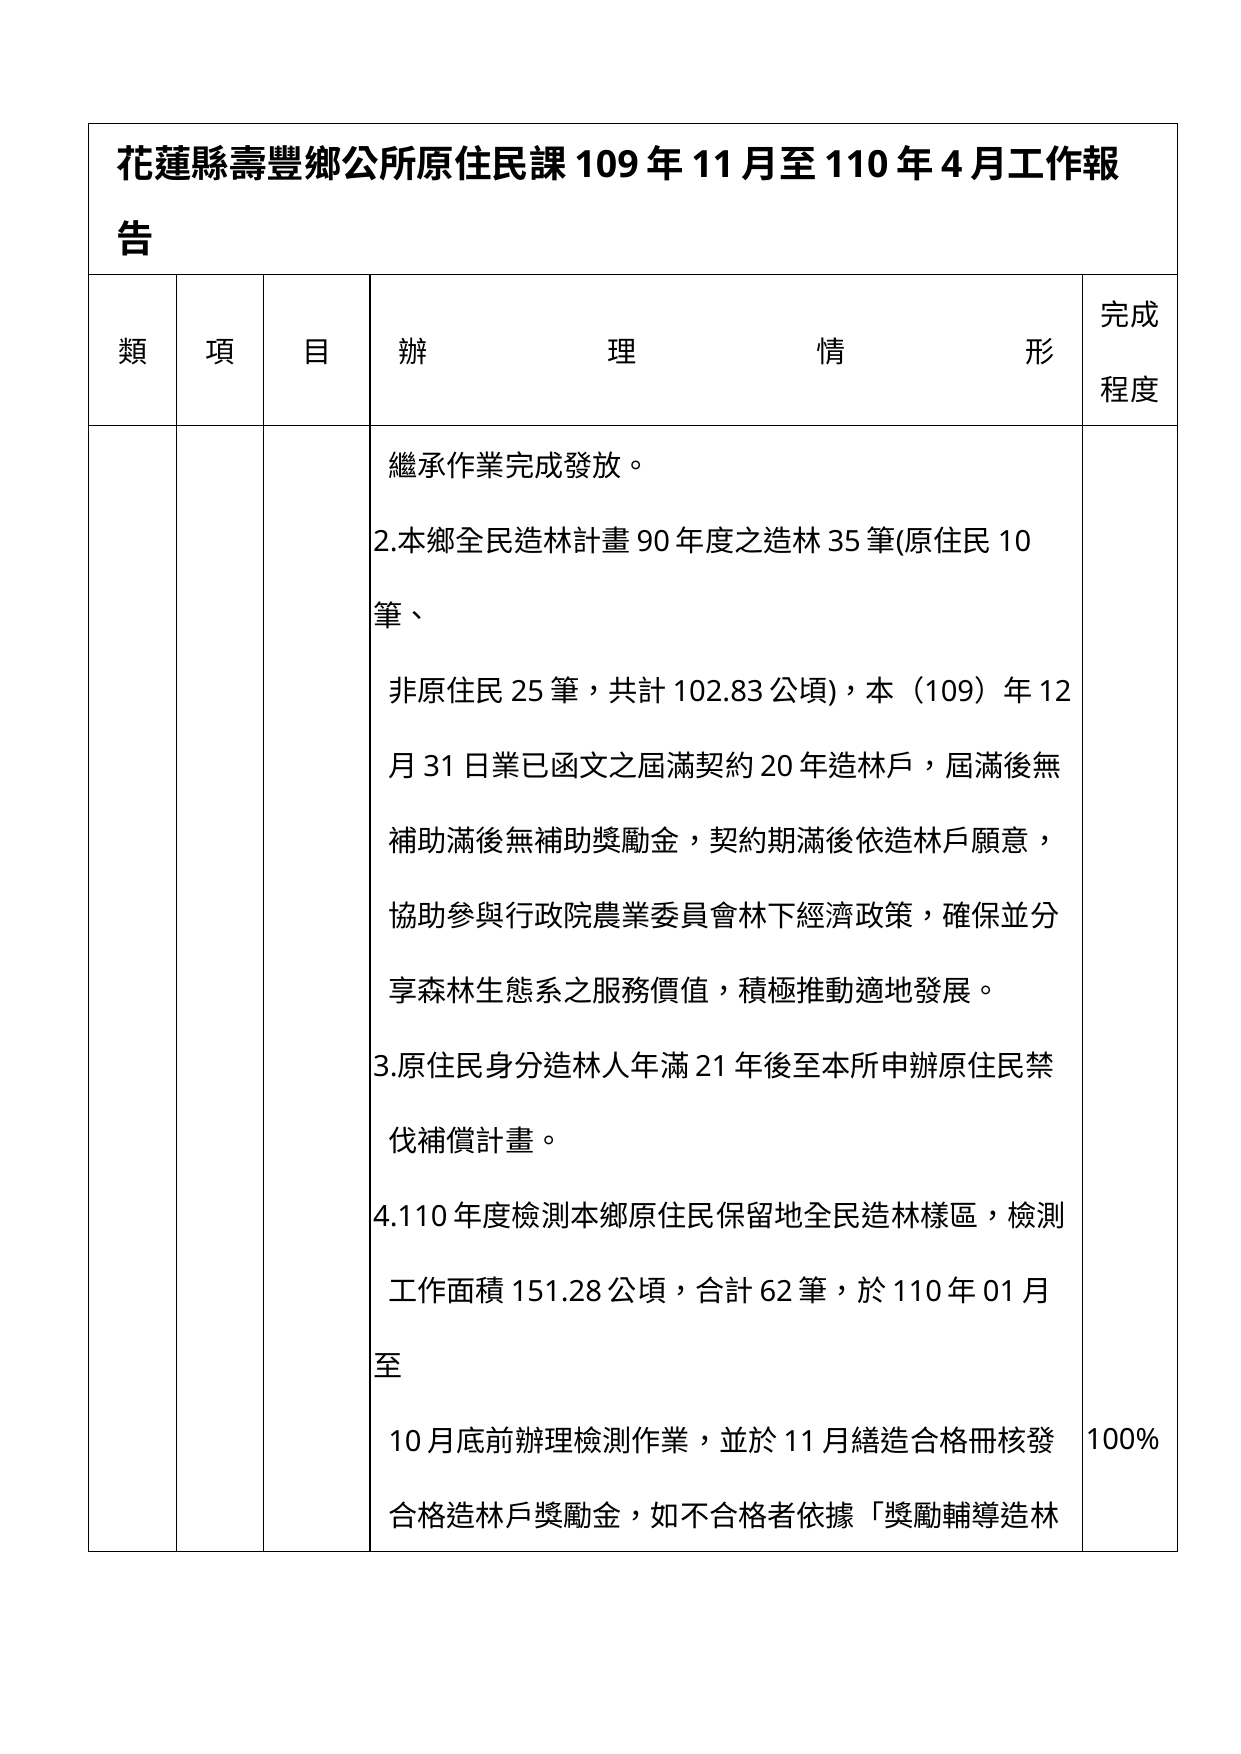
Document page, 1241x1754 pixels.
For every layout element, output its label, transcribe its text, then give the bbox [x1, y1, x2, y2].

table_cell 項 [177, 275, 263, 425]
table_cell 類 [89, 275, 176, 425]
table_header 花蓮縣壽豐鄉公所原住民課109年11月至110年4月工作報告 [89, 124, 1177, 274]
table_cell 100% [1083, 426, 1177, 1551]
table_cell 辦理情形 [371, 275, 1082, 425]
table_cell [177, 426, 263, 1551]
table_cell 建購及修繕住宅補助 基本設施維持費 家政 技藝 全民造林及撫育管理計畫 獎勵輔導造林計畫 原住民保留地禁伐補償計畫 原住民社會褔利 原住民社團織組 原住民輔導就業 部落圖書資訊站 110偏遠與原住民族地區家用桶裝瓦 110年度前瞻基礎建設計畫-水環境建設-無自來水地區供水改善計畫第三期-簡易自來水工程 花蓮縣第二期(105-108年)綜合發展實施方案-花蓮縣部落聚會所興建計畫-月眉部落聚會所、共和部落聚會所、豐山部落聚會所 等3案規劃設計 花蓮縣第二期(105-108年)綜合發展實施方案-花蓮縣部落聚會所興建計畫-月眉部落聚會所、共和部落聚會所、豐山部落聚會所 等3案規劃設計 花蓮縣第二期(105-108年)綜合發展實施方案-花蓮縣部落聚會所第一期興建計畫-光榮部落聚會所興辦事業計畫 花蓮縣第二期(105-108年)綜合發展實施方案-花蓮縣部落聚會所第一期興建計畫-鹽寮部落聚會所興辦事業計畫 花蓮縣第二期(105-108年)綜合發展實施方案-花蓮縣部落聚會所第一期興建計畫-鹽寮部落聚會所興辦事業計畫 花蓮縣第二期(105-108年)綜合發展實施方案-花蓮縣部落聚會所第一期興建計畫-池南部落聚會所都市計畫變更 花蓮縣第二期(105-108年)綜合發展實施方案-花蓮縣部落聚會所第一期興建計畫-志學部落聚會所都市計畫變更 花蓮縣第三期 (109-112年)綜合發展實施方案-花蓮縣部落聚會所第二期興建計畫-壽豐部落聚會所 花蓮縣第三期 (109-112年)綜合發展實施方案-花蓮縣部落聚會所第二期興建計畫-豐裡部落聚會所 花蓮縣第三期 (109-112年)綜合發展實施方案-花蓮縣部落聚會所第二期興建計畫-平和部落聚會所 110原住民族語言推廣人員設置補助計畫 110原住民族語言推廣人員設置補助計畫 補辦增劃編原住民使用公有土地原住民保留地 漏報增編原住民保留地 權利回復計畫原住民保留地 權利回復計畫原住民保留地 原住民保留地租金動支計畫 110年度公益彩券回饋金計畫 [264, 426, 369, 1551]
table_cell 完成 程度 [1083, 275, 1177, 425]
table_cell 1.110年度經濟弱勢原住民建購及修繕住宅補助受理期間自110年5月1日至110年6月30日止受理申請。 依據110年度基本設施維持費實施計畫辦理各項計畫如下： 109年度辦理轄內原住民技藝研習活動： 1.本鄉原住民家政班共計14班，班員人數合計362人，研習課程預計於12月辦理完竣。並陸續開班授課。 109年度研習課程項目如下: 11/25豐山部落家政班製作-食材及擺設品學習製作 11/26月眉部落家政班製作-食材及擺設品學習製作 11/27鹽寮部落家政班製作-食材及擺設品學習製作 11/30水璉部落家政班製作-食材及擺設品學習製作 12/01共和部落家政班製作-食材及擺設品學習製作 12/02平和部落家政班製作-食材及擺設品學習製作 12/03光榮部落家政班製作-食材及擺設品學習製作 12/04豐坪部落家政班製作-食材及擺設品學習製作 12/07米棧部落家政班製作-食材及擺設品學習製作 12/08壽豐部落家政班製作-食材及擺設品學習製作 12/09池南部落家政班製作-食材及擺設品學習製作 12/10志學部落家政班製作-食材及擺設品學習製作 12/11溪口部落家政班製作-食材及擺設品學習製作 12/14豐裡部落家政班製作-食材及擺設品學習製作 2.於109年12月18日辦理109年度原住民手工技藝研 習成果動態展。 辦理地點:壽豐鄉文康中心。 參加人數:300人次。 活動內容：本鄉14個原住民家政班展現課程手工藝作 品走秀，各班自選表演內容表達各部落民俗特有風格。 110年度辦理轄內原住民技藝研習活動： 1.本鄉原住民家政班共計14班，班員人數合計362人， 研習課程預計於3月辦理完竣。 2.110年度研習課程項目如下: 02/22月眉部落家政班製作-食材及擺設品學習製作 02/23溪口部落家政班製作-食材及擺設品學習製作 02/24池南部落家政班製作-食材及擺設品學習製作 02/25米棧部落家政班製作-食材及擺設品學習製作 02/26豐山部落家政班製作-食材及擺設品學習製作 03/03壽豐部落家政班製作-食材及擺設品學習製作 03/04光榮部落家政班製作-食材及擺設品學習製作 03/05豐坪部落家政班製作-食材及擺設品學習製作 03/08水璉部落家政班製作-食材及擺設品學習製作 03/09鹽寮部落家政班製作-食材及擺設品學習製作 03/11共和部落家政班製作-食材及擺設品學習製作 03/12平和部落家政班製作-食材及擺設品學習製作 03/15豐裡部落家政班製作-食材及擺設品學習製作 03/16志學部落家政班製作-食材及擺設品學習製作 109-110年度全民造林及撫育管理計畫：並結報縣府； 1.109年度全民造林獎勵金已於12月底已核出款， 唯一筆造林地因造林人過世目前辦理繼承,獎勵金待 繼承作業完成發放。 2.本鄉全民造林計畫90年度之造林35筆(原住民10筆、 非原住民25筆，共計102.83公頃)，本（109）年12 月31日業已函文之屆滿契約20年造林戶，屆滿後無 補助滿後無補助獎勵金，契約期滿後依造林戶願意， 協助參與行政院農業委員會林下經濟政策，確保並分 享森林生態系之服務價值，積極推動適地發展。 3.原住民身分造林人年滿21年後至本所申辦原住民禁 伐補償計畫。 4.110年度檢測本鄉原住民保留地全民造林樣區，檢測 工作面積151.28公頃，合計62筆，於110年01月至 10月底前辦理檢測作業，並於11月繕造合格冊核發 合格造林戶獎勵金，如不合格者依據「獎勵輔導造林 辦法」規定將不予發給造林獎勵金，並請造林戶改善。 109-110年度獎勵造林計畫： 1.109年度獎勵造林獎勵金於12月底已核出款，並結報 縣府。 2.110年度獎勵輔導造林計畫檢測:總計15筆（總面積 24.61公頃），檢測時間1月至10月底前辦理檢測作 業，並於11月繕造合格清冊核發合格造林戶獎勵金 ，如不合格者依據「獎勵輔導造林辦法」規定將不予 發給造林獎勵金，並請造林戶改善。 109-110年度原住民保留地禁伐補償計畫： 1.109年度禁伐補償計畫補償金業已12月底已核出款 (合計189筆159.827943公頃)，補償金4,749,117 元，並結報縣府,唯一筆因罰單欠繳,獎勵金遭法院強 制執行扣款。 2.110年度原住民保留地禁伐補償計畫受理案件時間為 110年1月1 日至110年4月30日止。 3.截至4/6日止本所受理案件共計為123件(林業用地 118筆；暫未編定4筆;保護區1筆)合計受理面積共 116.655504公頃。 4.預定於5月中旬由縣府排序期程表後辦理禁伐補償會 勘。 1.109年11月～110年4月辦理原住民急難救助（醫 療救助：12件，死亡救助：5件）合計：17件，核 撥金額10萬8,000元整。 2.原住民急難救助個案轉介計：社會安全網-急難紓困 2件，原住民家庭服務中心3件。 3.辦理原住民族社會教育學習型系列活動-消費者保護 計：2場次。 辦理時間：109年11月3日 地點：月眉文健站及共和文健站 參與人數：月眉42人次/共和24人次 4.110年度推展原住民族長期照顧-文化健站實實施計 畫督導及查核計：7處 辦理時間：每月不定期督導訪視 地點：本鄉文化健康站及賽普計畫-照顧站 (1)溪口文化健康站計：41人次(男14人/女27人) (2)壽豐文化健康站計：33人次(男4人/女29人) (3)光榮文化健康站計：40人次(男20人/女20人) (4)月眉文化健康站計：40人次(男15人/女25人) (5)共和文化健康站計：22人次(男9人/女13人) (6)月眉照護站計：25人次(男8人/女17人) (7)池南照護站計：18人次 (男2人/女16人) 5.110年度原住民文化健康站-醫療交通車宣導計： 2場次 (1)時間：110年3月10~11日 (2)地點：共和、月眉 (3)參加人數計: 38人次 1.辦理原住民部落事務組長會議（109年11月～110年 4月）計:18場次，參加人員:各部落頭目、婦女幹部 2.輔導豐山部落召開部落名稱修正說明會計:1場次 時間:109年12月20日。 地點：陳繁慶宅前空地 參加人數計：19人次。 3.輔導共和部落召開文化健康站前瞻計畫部落會議 計:1場次 時間:110年1月27日。 地點：共和活動中心 參加人數計：29人次。 4.原住民族諮商同意機制暨部落會議業務檢討會議計: 1場次 時間:110年1月28-29日。 地點：IGU愛成長多元學習空間 1.辦理原住民參加技術士技能檢定奬勵金(109年11月 ～110年4月)計:12件。 2.壽豐鄉109年度原住民部落幹部文化產業教育觀摩計 :1場次 (1)時間：109年12月28~ 30日 (2)地點：台南／高雄等 (3)參加人數計: 66人次 部落圖書資訊站109年11月至110年4月內設備營運維護。 辦理110年度「偏遠與原住民族地區家用桶裝瓦斯差價補助計畫」補助費率公告及造具補助名冊前置作業。 預定受理時間:110年5月1日至6月30日止，辦理地點：各村辦公處，村幹事協助受理收件。 1.110年度「前瞻基礎建設計畫-水環境建設-無自來 水地區供水改善計畫第三期-簡易自來水工程」: 縣府提報經濟部水利署110年度改善工程計畫，業 經經濟部水利署109年12月15日核定「水璉村9、 13、18鄰(牛山部落)簡易自來水改善工程」並經縣府 109年12月21日通知本所辦理納入預算證明及發包 作業證明及發包作業，旨案核定經費新臺幣(下同)154 萬元整，中央補助經費(75%)115萬5,000元整，地方 自籌款為核定經費扣除中央補助經費為38萬5,000元 整，109年12月25日經代表會同意納入本所110年 度追加預算。 2.後續由建設課辦理發包工程，業於110年2月18日 決標，110年3月3日與委外廠商訂約。 3.110年3月10日通知廠商開工，110年3月15日廠 商開工。 「月眉部落聚會所規劃設計」: 1.109年10月8日本所建設課以壽鄉建字第 1090017959號函函請規劃公司撰寫月眉部落聚會所 -水土保持計畫並於發文日期起45日內完成。 2.109年10月20日召開「花蓮縣壽豐鄉月眉部落聚會 所細部規劃設計說明會」。 3.109年10月28日本所建設課以壽鄉建字第 1090019226號，依據本所109年10月20日會議決 議，原則同意規劃公司所提細部規劃工程預算書。 4.109年11月24日本所建設課以壽鄉建字第 1090020842號函提送水土保持計畫至縣府審查，俟 縣府函轉公會審查。 5.水土保持技師公會排定於110年1月14日辦理基地 現勘暨第1次審查會。 6.110年2月25日本所規劃公司提送第2次修正後水土 保持計畫至公會審查。 7.110年2月26日，水土保持計畫書業經新北市水土 保持技師公會(新北市水保技字第1100208100號) 審查通過，目前提送核定本用印，俟取得花蓮縣政 府核定公文後，再次陳報興辦事業計畫書送審。 「共和部落聚會所規劃設計」: 1.本所建設課109年9月25日以壽鄉建字第 1090017163號函檢送相關補正資料予經濟部水利署 第九河川局。 2.109年10月12日與經濟部水利署第九河川局會勘。 3.109年11月6日與經濟部水利署第九河川局辦理接管 點交會勘。 4.本所建設課109年11月19日以壽鄉建字第 1090020513號函檢送「荖溪下荖溪橋右岸堤防壽豐 鄉聯絡道(中華路一段52巷)至下游鄰接下一個鄉 聯絡道間長度約406公尺水防道路移交清冊」1式3 份。 5已與經濟部水利署第九河川局完成點交，並完成雙方用方用印，本所建設課109年11月30日以壽鄉建字 第1090021218號提送縣府公告為一般道路，並續辦 後續指定建築線作業。 6.花蓮縣政府109年12月30日以府建土字第 1090259916A號函公告「荖溪下荖溪橋右岸堤防壽豐 鄉聯絡道(中華路一段52巷)至下游鄰接下一個鄉聯 絡道間長度約406公尺水防道路」為一般道路，後續 辦理建照申請。 7.本所委外建築師業於110年1月22日申請通過指定建 築線，110年2月2日已向建築師公會掛件申請審查。 8.110年2月25日建築師公會審查，業已通過建築執照 申請，後續提送計畫辦理工程經費申請。 9.花蓮縣政府建設處建築管理科110年3月11日府建管 字第1100030747號函通知領取建築執照。 10.本所建設課110年3月19日以壽鄉建字第 1100004853號函陳報花蓮縣政府爭取工程經費。 11.花蓮縣政府110年3月22日以府原建字第 1100056280號函陳報原住民族委員會爭取工程經費。 「豐山部落聚會所規劃設計」: 1.109年10月15日審查未過，花蓮縣政府審查意見， 聚會所需增設廁所以符合相關法規。 2.109年11月17日召開豐山聚會所配置調整審查會 (建築執照申請作業，依建築法相關規定需增設廁所) ，豐山部落同意本所委外建築師依建築法相關規定增 設廁所以符合規定，移除原先的儲藏室並在其上規劃 符合規定的廁所衛生配置，後續本所將依據本設計 配置圖提送建築師公會審查。 3.本所建設課109年12月16日以壽鄉建字第 1090022506號函陳報花蓮縣政府「豐山德洛部落聚 會所興建工程」修正興辦事業計畫書。 4.花蓮縣政府110年1月14日以府原地字第 1100010290號函，請本所繕造變更後之「豐山德洛 部落聚會所」興辦事業計畫書定稿本(共計11本) 報 府，辦理用印事宜。 5.本所建設課110年1月20日以壽鄉建字第 1100000965號函檢陳變更「豐山德洛部落聚會所」 興辦事業計畫書定稿本(共計11本)。 6.花蓮縣政府110年1月26日以府原地字第 1100016839號函同意本所申請變更「豐山德洛部落 聚會所」興建工程事業計畫書核定案。 7.建築師業於109年12月30日辦理通過指定建築線， 110年2月2日已向建築師公會掛件申請審查。 8.110年2月25日建築執照公會審查未通過，因聚會 所及廁所兩棟建物防火間隔疑慮重新退件檢討，俟 釐清後再掛件審查。 9.110年3月25日送建築師公會審查，經審需補件。 「光榮部落聚會所-興辦事業計畫」 1.花蓮縣政府農業處審查意見，因聚會所預定地為農業 用地，現案地上有違規事項尚未改善完竣，不同意變 更使用(須提出討論)。 2.筑誠工程顧問股份有限公司109年9月29日以筑誠 字第1090007135號函向本所申請光榮部落聚會所興 辦興辦事業計畫書修正作業展延。 3.本所109年10月12日以壽鄉原字第1090017660號 函同意筑誠工程顧問股份有限公司申請「光榮部落聚 會所興辦事業計畫書」修正作業展延案。 4.本所於109年10月22日召開「花蓮縣壽豐鄉光榮部 落聚會所興建工程興辦事業計畫修正說明會，依據說 明會會議決議，決議採行方案二續行辦理，將光榮部 落聚會所預定地變更為光榮段386地號作為開發範圍 5.本所於109年11月6日辦理(光榮部落聚會所預定用 地看台及涼亭拆除)會勘。 6.本課於109年11月11日以1090020061號簽准函辦 理「本鄉光榮部落聚會所興建工程興辦事業計畫委託 技術服務-光榮部落聚會所預定地看台及涼亭拆除」 工程案，目前本案移交本所建設課辦理中。 7.光榮聚會所預定地(光榮段386地號)「看台及涼亭違 規建物拆除作業」業於109年12月20日拆除完成。 8.本所109年12月29日以壽鄉原字第1090023580號 函發函通知本所委外廠商重新開始辦理「光榮部落聚 會所興辦事業計畫書」修正作業。 9.110年1月6日本所委外公司提送第2次修正「光榮 部落聚會所興建工程」興辦事業計畫書至本所。 10.本所110年1月11日以壽鄉原字第1100000332號 函陳報第2次修正「光榮部落聚會所興建工程」興 辦事業計畫書至縣府審查。 11.花蓮縣政府110年1月29日以府原地字第 1100023563號函，請本所繕造「光榮部落聚會所」 興辦事業計畫書定稿本11本提送縣府續辦用印事宜 。 12.本所110年2月1日以壽鄉原字第1100002102號函 ，函告本所委託廠商繕造「光榮部落聚會所興辦 事業計畫書」11本定稿本至本所，俾利本所後續提 送。 13.花蓮縣政府110年2月22日以府原地字第 1100029675號函原則同意本所「光榮部落聚會所」 興辦事業計畫書。 14.本所110年2月24日以壽鄉原字第1100003221號 函，函請本所委外公司辦理後續土地撥用事宜。 15.筑誠工程顧問股份有限公司110年3月20日以筑誠 字第1100002113號函提送光榮部落聚會所預定地光 榮段386地號土地撥用計畫書及相關書件至本所。 「鹽寮部落聚會所-興辦事業計畫」 1.本所委外廠商發函至社團法人臺北市水土保持技師 公會申請水土保持計畫審查展延，因水土保持計畫 尚需依委員意見取得主管機關聯外土地使用同意， 同時亦配合目的事業主管配置修正，為確保資料之 完整性與正確性，惠請展延，該會原則同意延至109 年11月12日前完成補正。 2.109年10月12日花蓮縣政府以府原地字第 1090198799號函檢還本所「鹽寮部落聚會所」第1次 修正興辦事業計畫書。 3.本所業於109年10月22日以壽鄉原字第 1090018362號函函轉規劃公司於文到隔日15天內依 縣府修正意見修正。 4.109年11月6日本所委外公司提送第2次修正「鹽 寮部落聚會所興建工程」興辦事業計畫書至本所。 5.本所109年11月11日以壽鄉原字第109001992號 函陳報第2次修正「鹽寮部落聚會所興建工程」興 辦事業計畫書至縣府審查。 6.本所委外廠商發函至社團法人臺北市水土保持技師公 會申請水土保持計畫審查展延，因水土保持計畫尚需 依委員意見取得主管機關聯外土地使用同意，同時亦 配合目的事業主管配置修正，為確保資料之完整性與 正確性，惠請展延，該會原則同意延至109年12月 11日前完成補正。 7.本所委外廠商於109年11月30日以泓水字第 1091130005號函提送鹽寮部落水土保持計畫第2次 修正本與水土保持公會審查，第3次審查公會改為書 面審查作業，目前刻正由公會審理中。 8.109年12月23日花蓮縣政府以府原地字第 1090256994號函檢還本所「鹽寮部落聚會所」第2 次修正興辦事業計畫書。 9.本所業於109年12月29日以壽鄉原字第 1090023254號函函轉規劃公司於文到隔日15天內依 縣府修正意見修正。 10.本所委外廠商於110年1月11日以泓水字第 1100111005號函提送「鹽寮部落聚會所新建工程水 土保持計畫」核定本1式7份及電子光碟3份予社 團法人臺北市水土保持技師公會。 11.筑誠工程顧問股份有限公司110年1月12日以筑誠 字第1100000297號函向本所申請鹽寮部落聚會所興 辦事業計畫書修正作業展延。 12.本所110年1月18日以壽鄉原字第1100000932號 函同意筑誠工程顧問股份有限公司申請「鹽寮部落 聚會所興辦事業計畫書」修正作業展延案。 13.花蓮縣政府110年2月1日以府原建字第 1100024068號函同意核定本所「本鄉東明段707、 784及802地號等3筆土地鹽寮部落聚會所新建工程 水土保持計畫」案。 14.本所110年2月3日以壽鄉原字第1100002348號函 函告本所委託廠商，重新開始辦理「鹽寮部落聚會 所興辦事業計畫書」修正作業。 15.110年2月17日本所委外公司提送第3次修正「鹽 寮部落聚會所興建工程」興辦事業計畫書至本所。 16.本所110年2月18日以壽鄉原字第1100002828號 函陳報第3次修正「鹽寮部落聚會所興建工程」興 辦事業計畫書至縣府審查。 17.花蓮縣政府110年3月11日以府原地字第 1100048073號函函請本所再提送4本旨揭興辦事業 計畫書。 18.本所110年3月12日以壽鄉原字第1100004311號 函，請本所委外廠商提送4本興辦事業計畫書。 19.筑誠工程顧問股份有限公司110年3月16日以筑誠 字第1100002006號函提送4本興辦事業計畫書至本 所。 20.本所110年3月17日以壽鄉原字第1100004672號 函陳報4本興辦事業計畫書至縣府審查。 1.花蓮縣政府訂於109年11月27日(星期五)辦理第1 次專案小組會議。 2.109年11月27日(星期五)花蓮縣政府召開第1次專 案小組會議，目前需依委員意見修正計畫後，再召開 第2次專案小組會議。 3.本所109年12月25日以壽鄉原字第1090023235號 函陳報花蓮縣政府「變更鯉魚潭風景區計畫(部分公 園用地為機關用地)案」修正後計畫書。 4.目前俟花蓮縣政府安排召開專案小組會議。 1.本所109年9月21日以壽鄉原字第1090016924號 函陳報本所執行「志學部落文化聚會所」興建計畫， 檢陳「變更東華大學城特定區主要計畫(部分農業區 為機關用地」變更計畫書、圖(草案)1式3份。 2.花蓮縣政府109年10月27日以府建計字第 1090187886B號函通知本所109年11月19日(星期 四)辦理公開展覽說明會及公開展覽:30天(自109年 10月28日至109年11月27日止)。 3.花蓮縣政府109年11月19日(星期四)辦理公開展覽 說明會。 4.目前俟花蓮縣政府安排召開專案小組會議。 1.109年9月23日本所辦理「壽豐部落聚會所用地」現 地會勘。 2.本所109年9月26日以壽鄉原字第1090017221號 函檢送本所109年9月23日辦理「壽豐部落聚會所 用地」1案現地會勘紀錄 會勘結論:中山公園地勢陡峭，實不宜興建部落聚會 所。 3.依據花蓮縣政府109年9月30日辦理「花蓮縣部落 聚會所興建計畫」第8次推動小組會議紀錄決議， 縣府請本所評估本所違章建物(壽豐鄉鄉立文化中心 及國民黨黨部)是否編列補照經費及拆除之可能性，若 無法辦理，可能須申請撤案。本所109年10月30日 1090018845號簽准函，目前鄉長批示先估算補照2建 物所需經費後再研議可行方案。 4.本所109年11月18日以壽鄉原字第1090020566號 函函詢花蓮縣政府建設處惠請釋疑「花蓮縣立壽豐國 小校區內土地本鄉政明段686地號是否得以解除套繪 管制，視為單一土地申請建照辦理興建」。 5.目前已評估完成補照經費，約1040萬元(含結構補強 )，目前待機關首長裁示是否辦理後續補照作業，以 利辦理後續規劃設計。 6.本課於109年12月31日以1090023754號簽准函辦 理「壽豐部落聚會所預定地(政明段686地號)申請法 定空地分割證明」 7.本所於110年1月8日以壽鄉原字第1100000458號 函委由吳金能建築師事務所辦理「壽豐部落聚會所預 定地(政明段686地號)申請法定空地分割證明」勞務 案。 8.本所110年2月2日以壽鄉原字第1100002198號函 請花蓮縣政府辦理申請法定空地分割證明申請書用印 9.花蓮縣政府110年2月23日以府教設字第 1100029172號函，檢送用印後法定空地分割證明申請 書。 10.本所110年2月25日以壽鄉原字第1100003387號 函，請建築師事務所辦理後續法定空地分割申請。 11.本所110年3月29日以壽鄉原字第1100005480號 函予壽豐國小辦理法定空地分割證明申請書用印。 12.花蓮縣政府110年3月30日以府教設字第 1100002713號函，檢送用印後法定空地分割證明申 請書。 1.本所109年9月29日以壽鄉原字第1090017555號函 檢送本所109年9月28日辦理「豐裡部落聚會所 用地協調會」會議記錄。 會議決議:學校同意本所將豐裡部落聚會所興建於 豐東段166地號上。 2.豐裡國小109年9月30日以裡國總字第1090002703 號函陳報花蓮縣政府原則同意本所於學校經管之豐東 段166地號上興建豐裡部落聚會所。 3.花蓮縣政府109年10月16日以府教設字第 1090195332號函同意本所於豐裡國小經管之校地 (豐東段166地號)上興建豐裡部落聚會所。 4.本課於109年10月22日以1090018592號簽准函函 請本所建設課可以請委外建築師開始規劃設計豐裡 部落聚會所。 5.豐裡國小109年11月3日以裡國總字第1090002988 號函同意本所於其經管之校地(豐東段166地號)上興 建豐裡部落聚會所。 6.109年11月6日下午2點與本所委外建築師進行規 劃設計前置討論會議。 7.本所建設課請本所委外建築師於109年12月14日前 提送基本設計，待完成後進入細部規劃設計。 8.110年1月4日下午2時於豐裡活動中心辦理「豐裡 部落聚會所初步規劃設計」地方說明會。 9.本所110年1月11日以壽鄉原字第1100000430號 函檢送本所110年1月4日辦理「豐裡部落聚會所 初步規劃設計」地方說明會會議紀錄。 會議決議:同意初步設計，後續請建築師提送細部規 劃設計圖至本所審查。 10.110年1月25日辦理聚會所預定地鑽探作業，目前 需等鑽探報告出來後，再開始辦理細部規劃設計。 11.本所建設課110年3月16日以壽鄉建字第 1100004445號函通知本所建築師辦理細部規劃設計。 1.花蓮縣政府109年1月22日府原建字第1090015812 號函核定「平和部落聚會所-都市計畫變更」新臺幣 (下同)100萬元整，中央補助90萬元整，本所地方自 籌款10萬元整。 2.本鄉鄉民代表會109年2月13日壽鄉代會字第 1090000112號函同意納入本所109年度追加預算。 3.花蓮地政事務所於109年10月12日辦理路內段 1043-2地號分割登記完竣。 4.本課於109年10月22日以1090018640號簽准函函 請本所行政室辦理「變更東華大學城特定區計畫(部 分農業區為機關用地)委託技術服務」招標作業。 5.109年11月6日公開上網招標、109年11月20日 開資格標、109年11月20日公開評選、109年12 月1日議價/決標，109年12月10日決標公告。 6.本所110年2月18日以壽鄉原字第1100002876號 函通知委外廠商(筑誠工程顧問股份有限公司)執行 本案，廠商需於110年3月10日提送工作計畫至本 所。 7.本所委外廠商於110年3月5日提送工作計畫書至本 所審查。 8.本所110年3月10日以壽鄉原字第1100004044號函 原則同意備查工作計畫書。 9.110年3月29日辦理「平和部落聚會所-變更東華大 學城特定區計畫(部分農業區為機關用地)」地方說明 會。 辦理「原住民族語言推廣設置補助計畫」 辦理時間:109年11~110年4月 1.開設族語傳習教室2班 地點: 本鄉原住民文物館每星期二(19:00~21:00)、 水璉國小每星期四(18:30~20:30)。 2.族語學習家庭3戶 地點: 志學村每星期一(19:00~21:00)、光榮村每星 期三(19:00~21:00)、 壽豐村每星期五 (19:00~21:00)。 3.族語聚會所3所 地點:光榮活動中心每星期三(09:00~11:00)。 月眉活動中心每星期四(09:00~11:00)。 月眉部落學堂每星期五(09:00~11:00)。 4.協助幼兒園教學 2班 地點:鄉立幼兒園校本部每星期一(10:00~11:00)。 北區分班每星期二(10:00~11:00)。 5.語料採集與紀錄:預計年度完成15分鐘語料4則。 每星期一(13:30~17:00)採集語料 、每星期二~星期 五整理採集之語料與課程資料準備(13:30~17:00)。 6.提升部落、工作場所、集會活動及公共場所知族語 環境: 協助會議宣導活動翻譯及翻譯相關文書，以營造族 語環境提升族語能見度並宣導課程語多說族語。 7.配合協助鄉公所辦理會議宣導活動翻譯及翻譯相關 文書。 1.補辦增劃編原住民使用公有土地原住民保留地受理申 請9筆，並陸續受理申請。 2.辦理會勘38筆。 漏報業務辦理奉行政院核定原住民保留地第一、二、三批核定案（94年~102年後），共計758筆(經原住民族委員會同意撤銷：第一批2筆、第二批9筆，共計11筆撤銷)，辦理情形如下： 1.無需測量分割登記筆數共計560筆。 2.已完成分割登記筆數共計191筆。 3.已辦竣管理機關變更登記劃編筆數共計716筆。 4.已權利賦予筆數共計558筆。 5.尚未完成增編原住民保留地筆數共計35筆，其餘陸續正在管變中。 權利回復計畫暨其他原住民保留地業務項目： 1.辦理中坑段78地號土地會勘案件等計30筆。 2.受理權利回復案件: 所有權移轉案:牛山段652-4地號等153筆。 贈與案:光榮段769地號等2筆。 無償取得所有權案:大湖腳段42-8地號等4筆。 3.召開原住民保留地土地審查會議3場(110年1月20 日)、（110年2月24日）、(110年3月24日): (1)110/1/20審查無償取得所有權登記筆數共計 0件。審查所有權移轉登記筆數共計0件，保留 0筆。審查非原住民承租北坑段468地號等3筆 非原續租用案，無意見全數通過。 (2)110/2/24審查大湖腳213等地號無償取得所有權 登記4筆保留1筆，其餘3筆無意見通過。 審查中坑段78地號等所有權移轉登記筆數共計 26件，保留1筆，其餘25筆無意見通過。 (3)110/3/24 審查非原住民承租蕃薯寮段17地號等3筆非原續 租用案，無意見全數通過。 非原住民使用公有土地原住民保留地受理申請18筆並陸續受理申請。 非原住民使用公有土地原住民保留地受理情形： 續租自用耕作案13筆。 繼承租用案5筆。 非原住民承租公有土地原住民保留地恢復租金徵收共計153筆，已完成會勘21筆。 「110年度公益彩券回饋金計畫」已完成計畫書核定，補助經費新台幣60萬元整、自籌款9萬元整。是項計畫於1月1日開始執行。 第一堂課程研習-「環保野菜包裝及數位應」已完成授課。 第一次小型活動-「新春抽獎活動」於2/8舉辦完畢。 第二次小型活動-「箭筍季推廣活動」於3/30舉辦完畢。 [371, 426, 1082, 1551]
table_cell 目 [264, 275, 369, 425]
table_cell [89, 426, 176, 1551]
